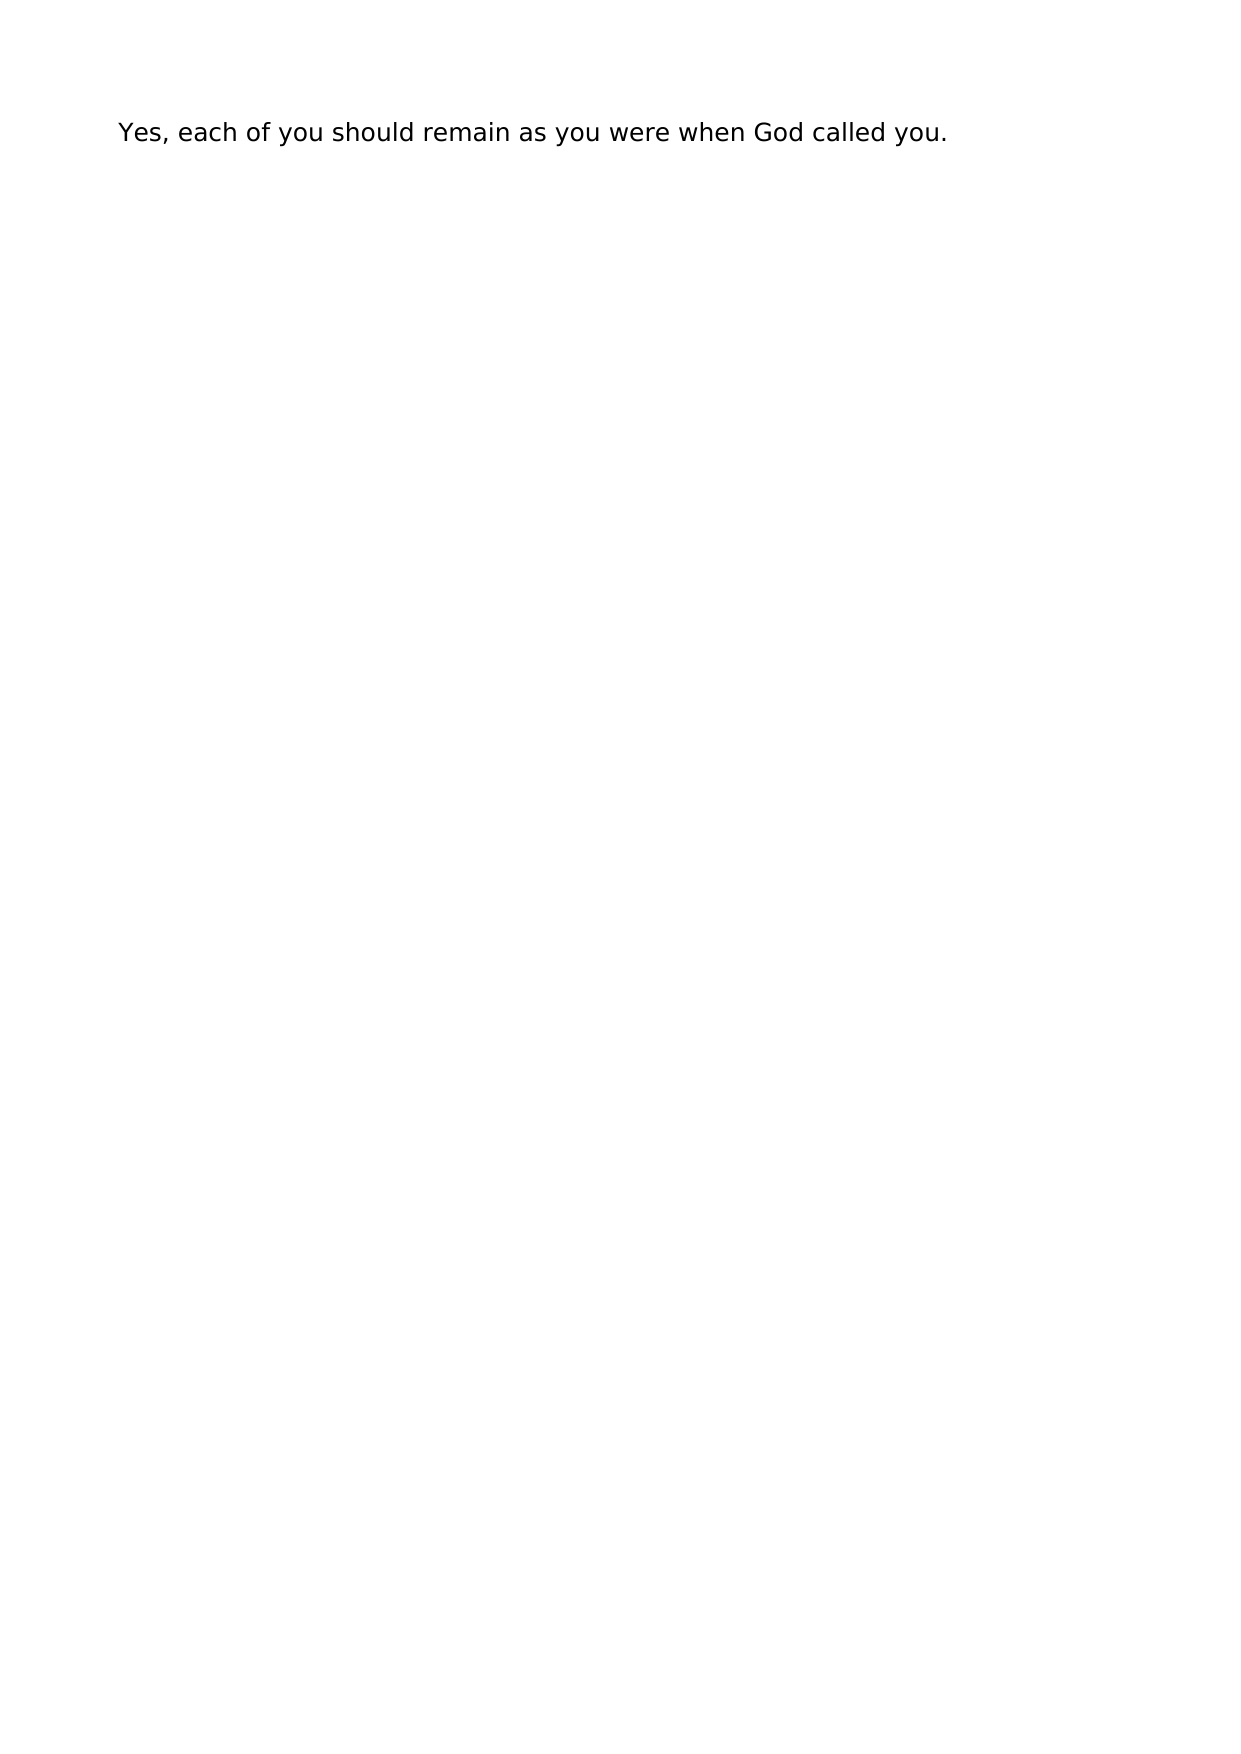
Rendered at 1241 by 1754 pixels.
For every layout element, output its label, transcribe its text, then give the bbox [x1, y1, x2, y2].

text Yes, each of you should remain as you were when God called you. [118, 118, 1122, 147]
